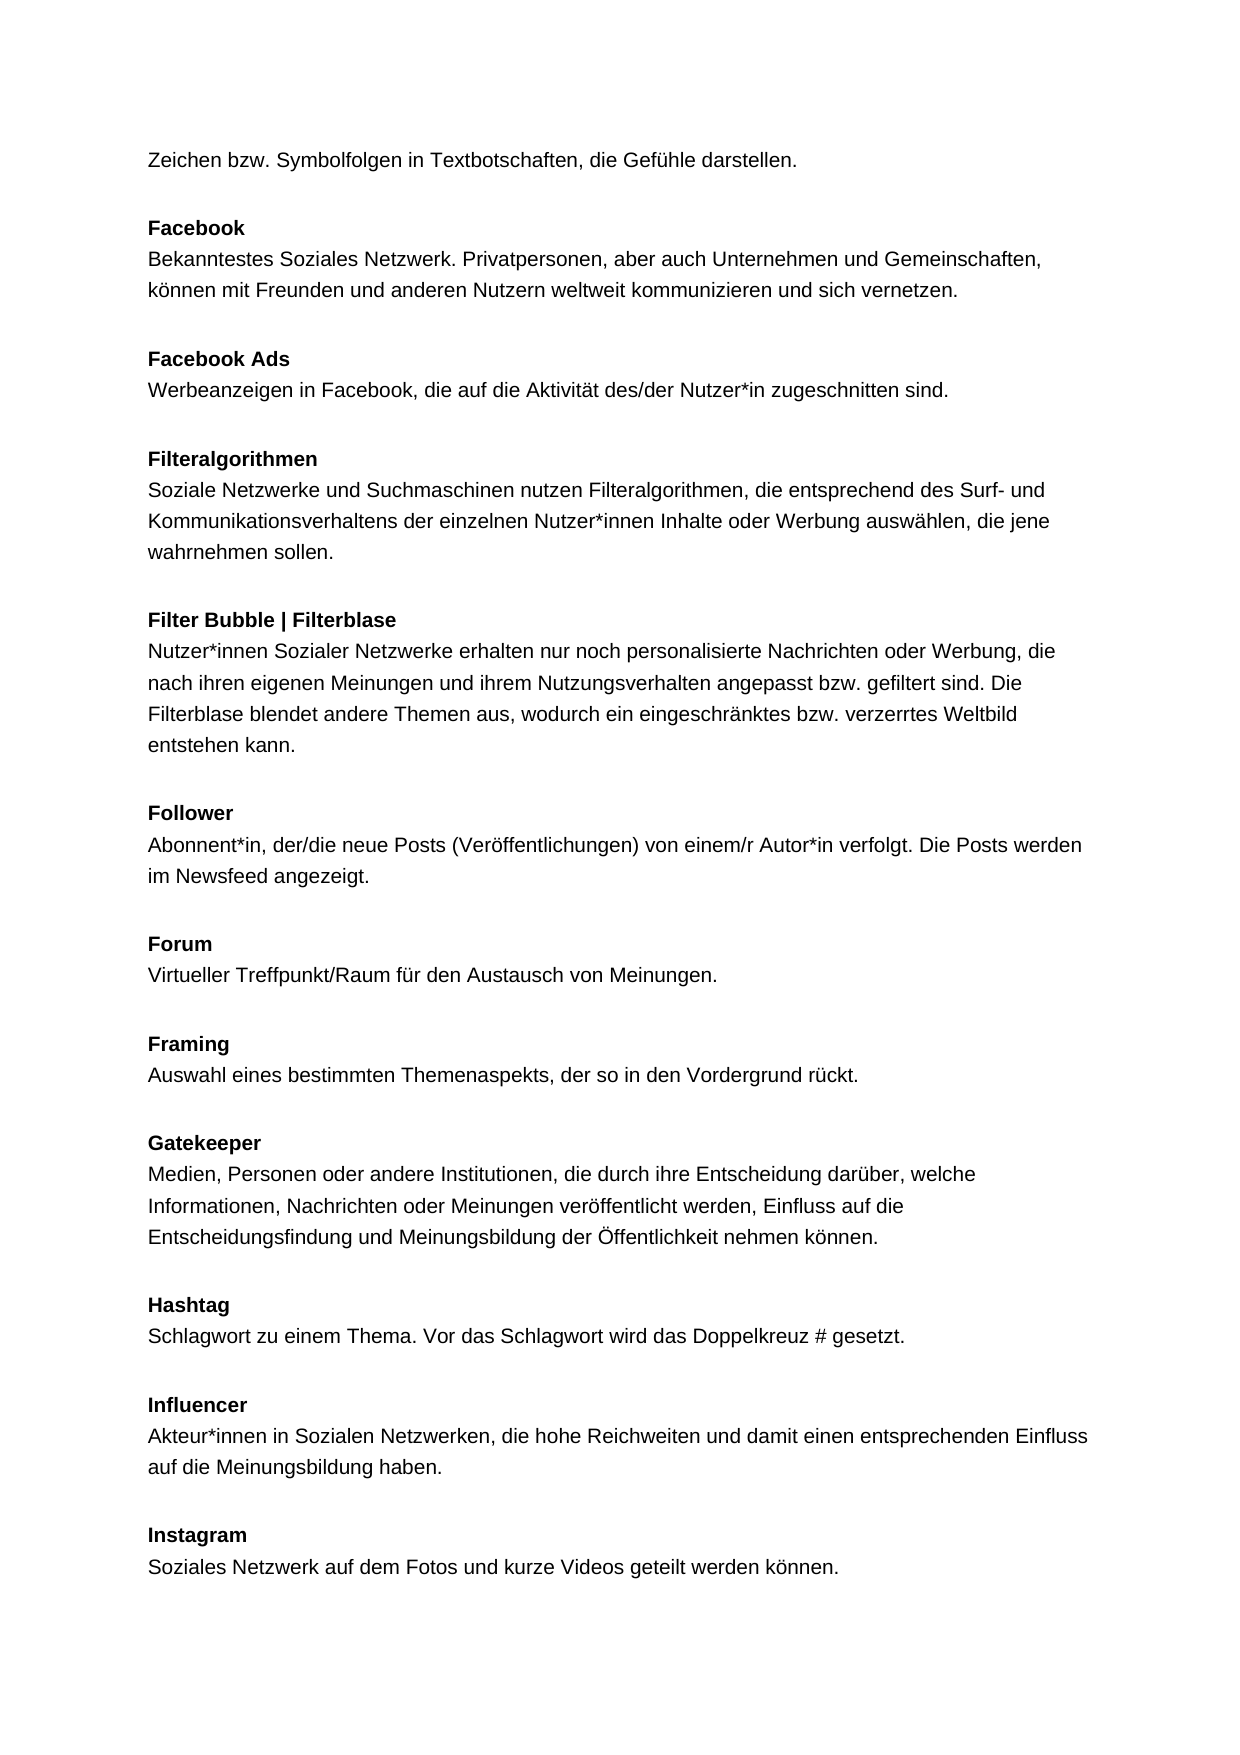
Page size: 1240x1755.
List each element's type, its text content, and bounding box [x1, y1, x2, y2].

text Forum [148, 932, 1092, 956]
text Nutzer*innen Sozialer Netzwerke erhalten nur noch personalisierte Nachrichten oder Werbung, die nach ihren eigenen Meinungen und ihrem Nutzungsverhalten angepasst bzw. gefiltert sind. Die Filterblase blendet andere Themen aus, wodurch ein eingeschränktes bzw. verzerrtes Weltbild entstehen kann. [148, 639, 1092, 757]
text Filteralgorithmen [148, 446, 1092, 470]
text Instagram [148, 1523, 1092, 1547]
text Medien, Personen oder andere Institutionen, die durch ihre Entscheidung darüber, welche Informationen, Nachrichten oder Meinungen veröffentlicht werden, Einfluss auf die Entscheidungsfindung und Meinungsbildung der Öffentlichkeit nehmen können. [148, 1162, 1092, 1248]
text Framing [148, 1032, 1092, 1056]
text Akteur*innen in Sozialen Netzwerken, die hohe Reichweiten und damit einen entsprechenden Einfluss auf die Meinungsbildung haben. [148, 1424, 1092, 1479]
text Filter Bubble | Filterblase [148, 608, 1092, 632]
text Soziale Netzwerke und Suchmaschinen nutzen Filteralgorithmen, die entsprechend des Surf- und Kommunikationsverhaltens der einzelnen Nutzer*innen Inhalte oder Werbung auswählen, die jene wahrnehmen sollen. [148, 477, 1092, 564]
text Follower [148, 801, 1092, 825]
text Bekanntestes Soziales Netzwerk. Privatpersonen, aber auch Unternehmen und Gemeinschaften, können mit Freunden und anderen Nutzern weltweit kommunizieren und sich vernetzen. [148, 247, 1092, 302]
text Facebook [148, 216, 1092, 240]
text Schlagwort zu einem Thema. Vor das Schlagwort wird das Doppelkreuz # gesetzt. [148, 1324, 1092, 1348]
text Soziales Netzwerk auf dem Fotos und kurze Videos geteilt werden können. [148, 1554, 1092, 1578]
text Abonnent*in, der/die neue Posts (Veröffentlichungen) von einem/r Autor*in verfolgt. Die Posts werden im Newsfeed angezeigt. [148, 832, 1092, 887]
text Zeichen bzw. Symbolfolgen in Textbotschaften, die Gefühle darstellen. [148, 148, 1092, 172]
text Virtueller Treffpunkt/Raum für den Austausch von Meinungen. [148, 963, 1092, 987]
text Auswahl eines bestimmten Themenaspekts, der so in den Vordergrund rückt. [148, 1063, 1092, 1087]
text Werbeanzeigen in Facebook, die auf die Aktivität des/der Nutzer*in zugeschnitten sind. [148, 378, 1092, 402]
text Influencer [148, 1393, 1092, 1417]
text Hashtag [148, 1293, 1092, 1317]
text Gatekeeper [148, 1131, 1092, 1155]
text Facebook Ads [148, 347, 1092, 371]
